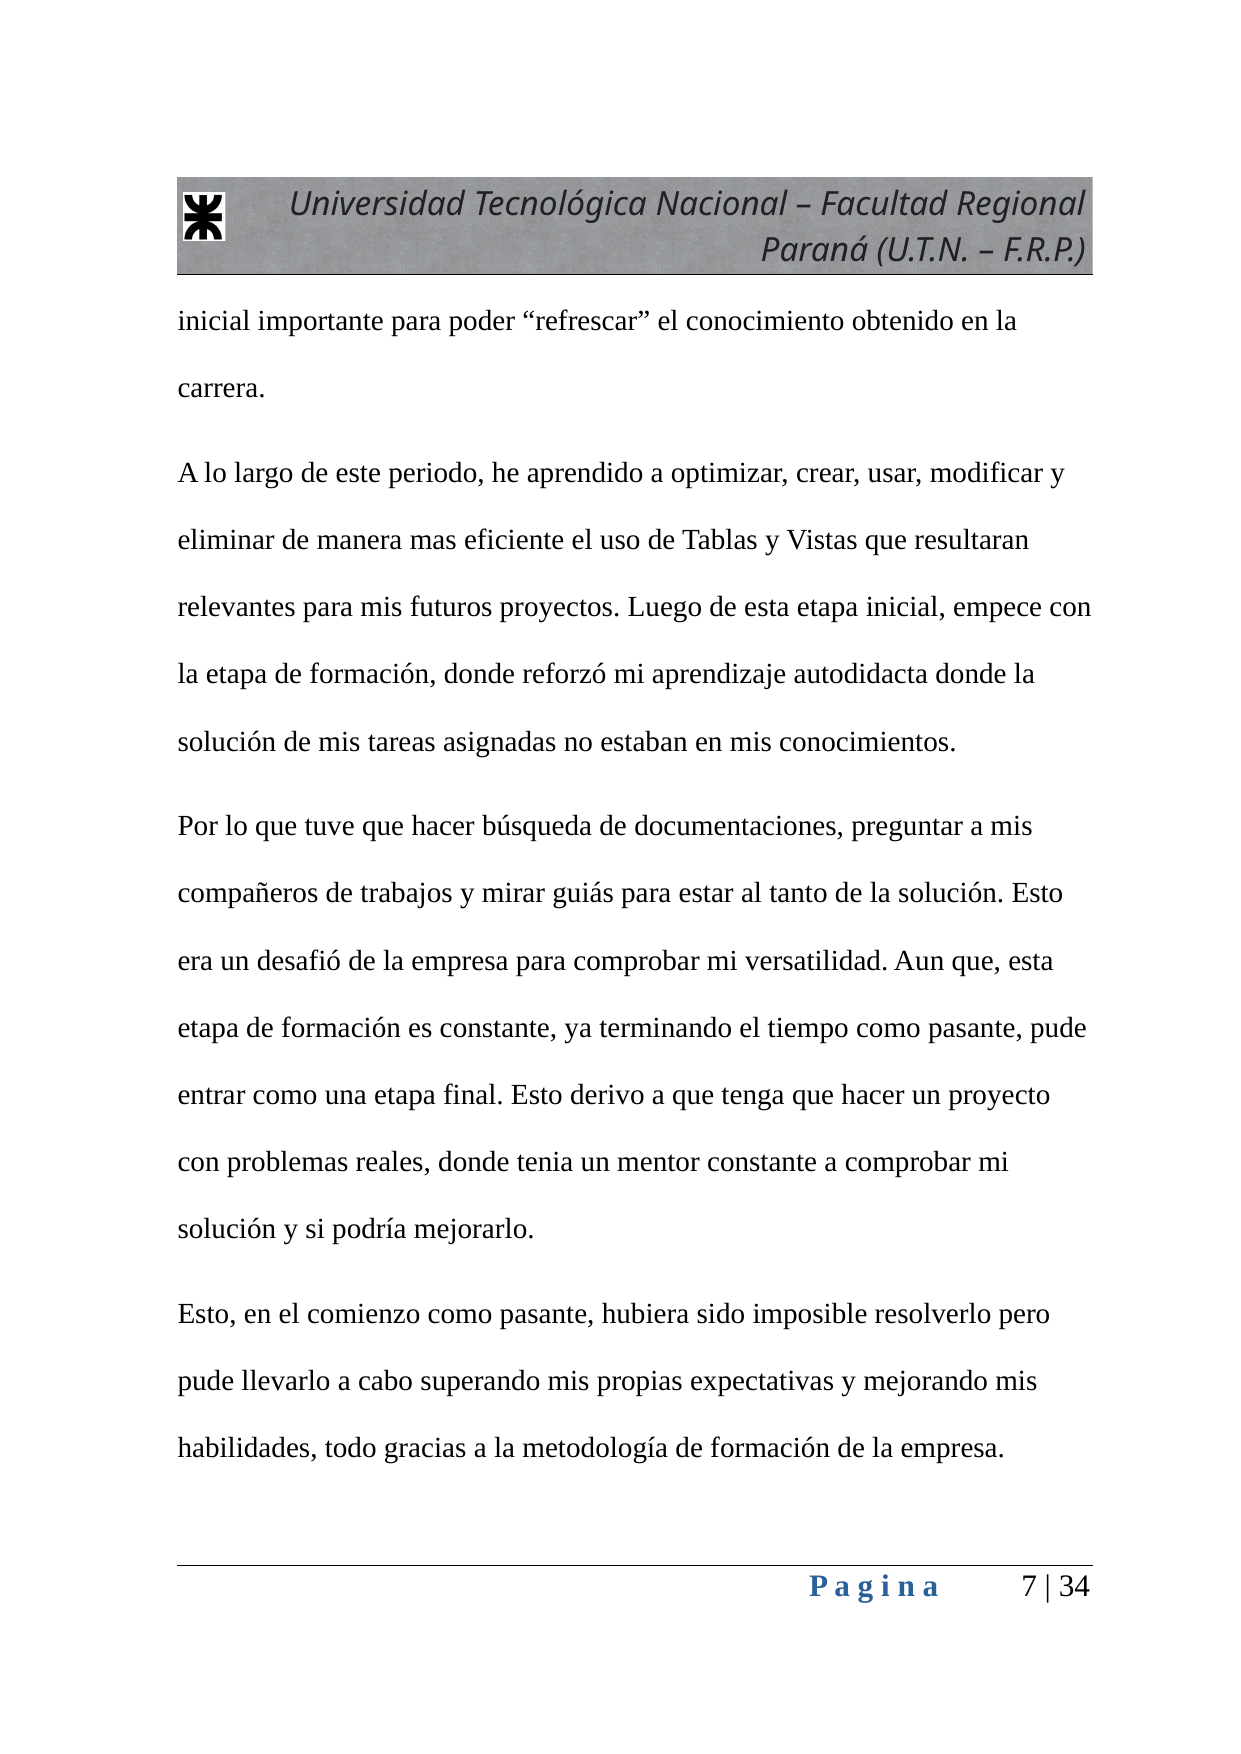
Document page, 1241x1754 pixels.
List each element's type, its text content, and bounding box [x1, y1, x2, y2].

text A lo largo de este periodo, he aprendido a optimizar, crear, usar, modificar y eliminar de manera mas eficiente el uso de Tablas y Vistas que resultaran relevantes para mis futuros proyectos. Luego de esta etapa inicial, empece con la etapa de formación, donde reforzó mi aprendizaje autodidacta donde la solución de mis tareas asignadas no estaban en mis conocimientos. [177, 455, 1093, 757]
text Por lo que tuve que hacer búsqueda de documentaciones, preguntar a mis compañeros de trabajos y mirar guiás para estar al tanto de la solución. Esto era un desafió de la empresa para comprobar mi versatilidad. Aun que, esta etapa de formación es constante, ya terminando el tiempo como pasante, pude entrar como una etapa final. Esto derivo a que tenga que hacer un proyecto con problemas reales, donde tenia un mentor constante a comprobar mi solución y si podría mejorarlo. [177, 808, 1093, 1244]
picture [177, 177, 1093, 274]
text Esto, en el comienzo como pasante, hubiera sido imposible resolverlo pero pude llevarlo a cabo superando mis propias expectativas y mejorando mis habilidades, todo gracias a la metodología de formación de la empresa. [177, 1296, 1093, 1463]
text inicial importante para poder “refrescar” el conocimiento obtenido en la carrera. [177, 303, 1093, 404]
